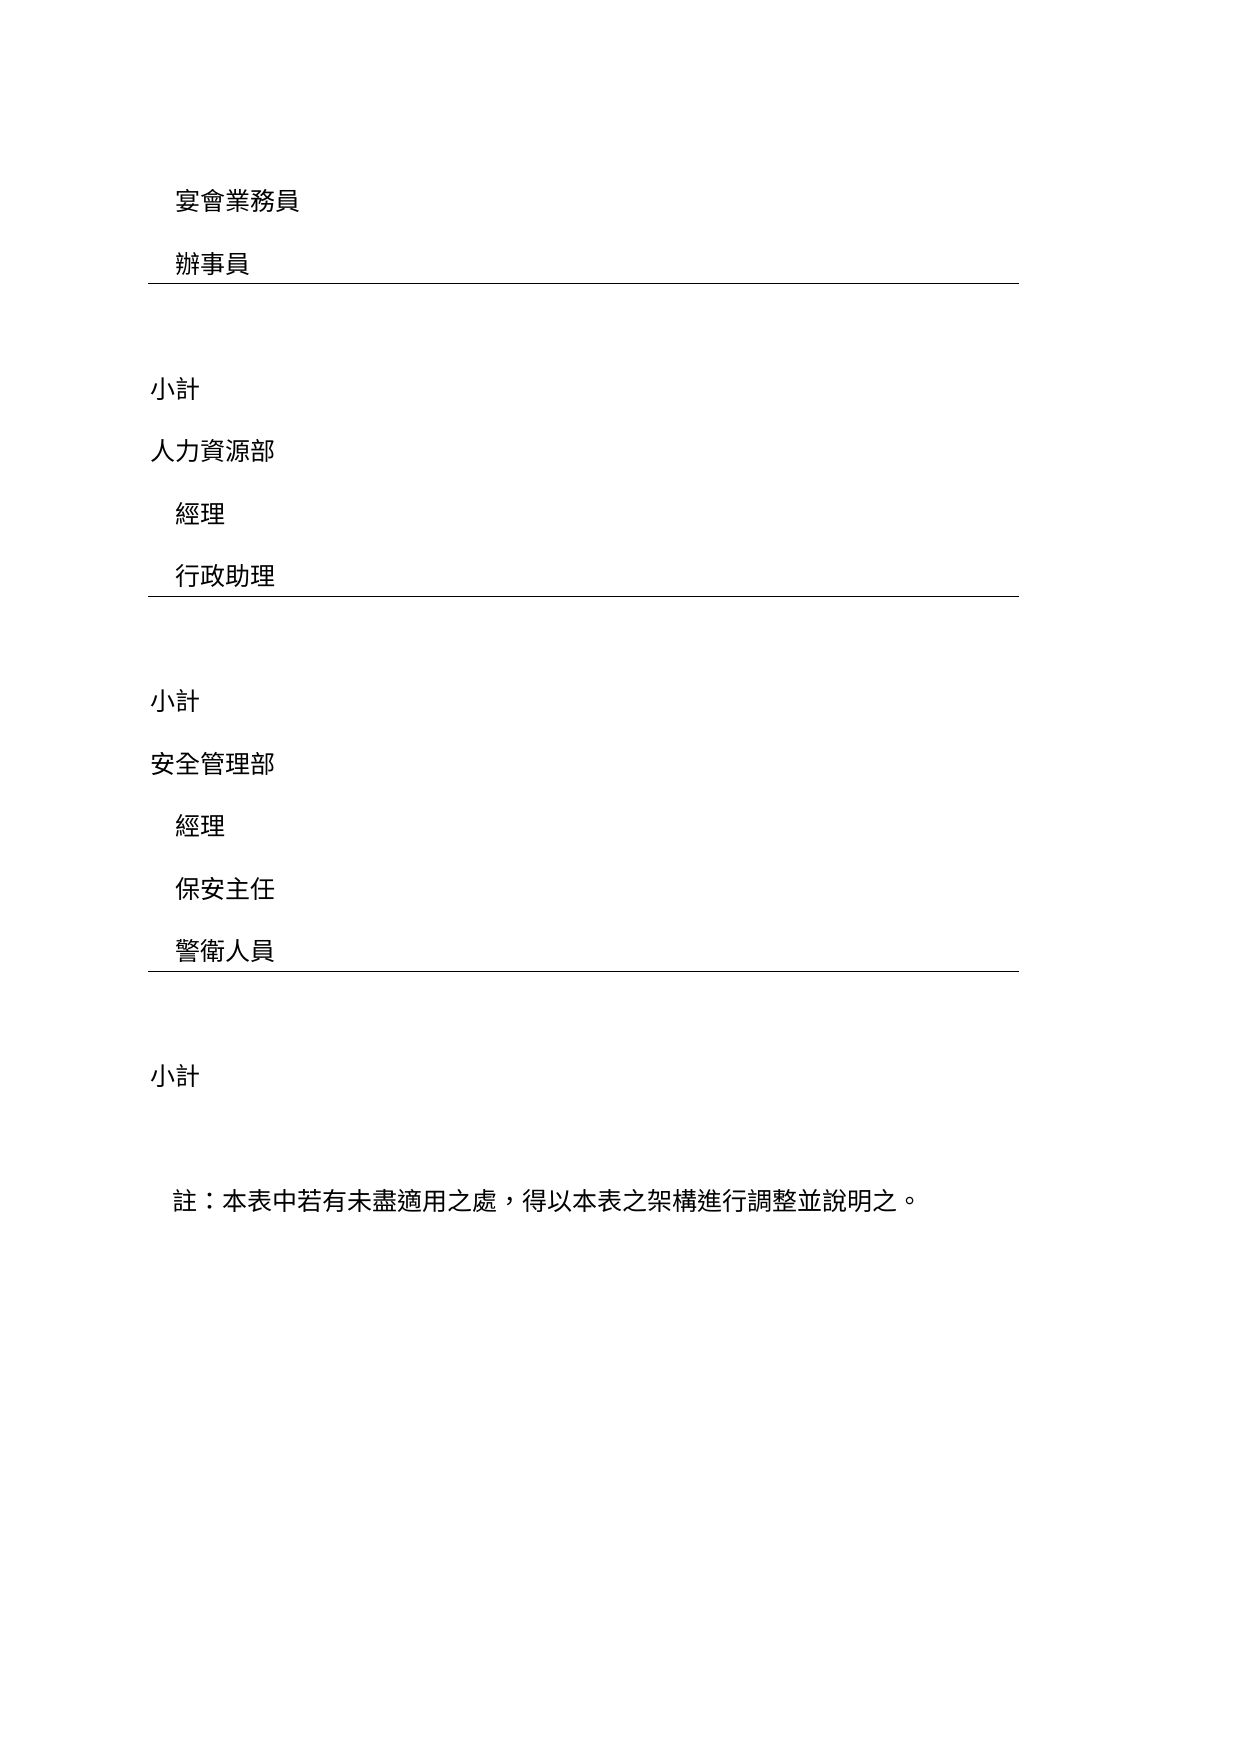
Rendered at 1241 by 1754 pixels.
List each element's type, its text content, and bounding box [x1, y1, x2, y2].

table_cell [586, 408, 1019, 471]
table_cell 保安主任 [148, 846, 586, 908]
table_cell [586, 158, 1019, 221]
table_cell 辦事員 [148, 221, 586, 283]
table_cell [586, 533, 1019, 596]
table_cell 小計 [148, 597, 586, 721]
text 註：本表中若有未盡適用之處，得以本表之架構進行調整並說明之。 [173, 1158, 1092, 1221]
table_cell 人力資源部 [148, 408, 586, 471]
table_cell [586, 471, 1019, 533]
table_cell [586, 783, 1019, 846]
table_cell [586, 597, 1019, 721]
table_cell [586, 972, 1019, 1096]
table_cell 安全管理部 [148, 721, 586, 783]
table_cell 行政助理 [148, 533, 586, 596]
table_cell [586, 846, 1019, 908]
table_cell 小計 [148, 284, 586, 408]
table_cell [586, 284, 1019, 408]
table_cell [586, 908, 1019, 971]
table_cell 小計 [148, 972, 586, 1096]
table_cell 經理 [148, 783, 586, 846]
table_cell 經理 [148, 471, 586, 533]
table_cell [586, 221, 1019, 283]
table_cell 警衛人員 [148, 908, 586, 971]
table_cell 宴會業務員 [148, 158, 586, 221]
table_cell [586, 721, 1019, 783]
